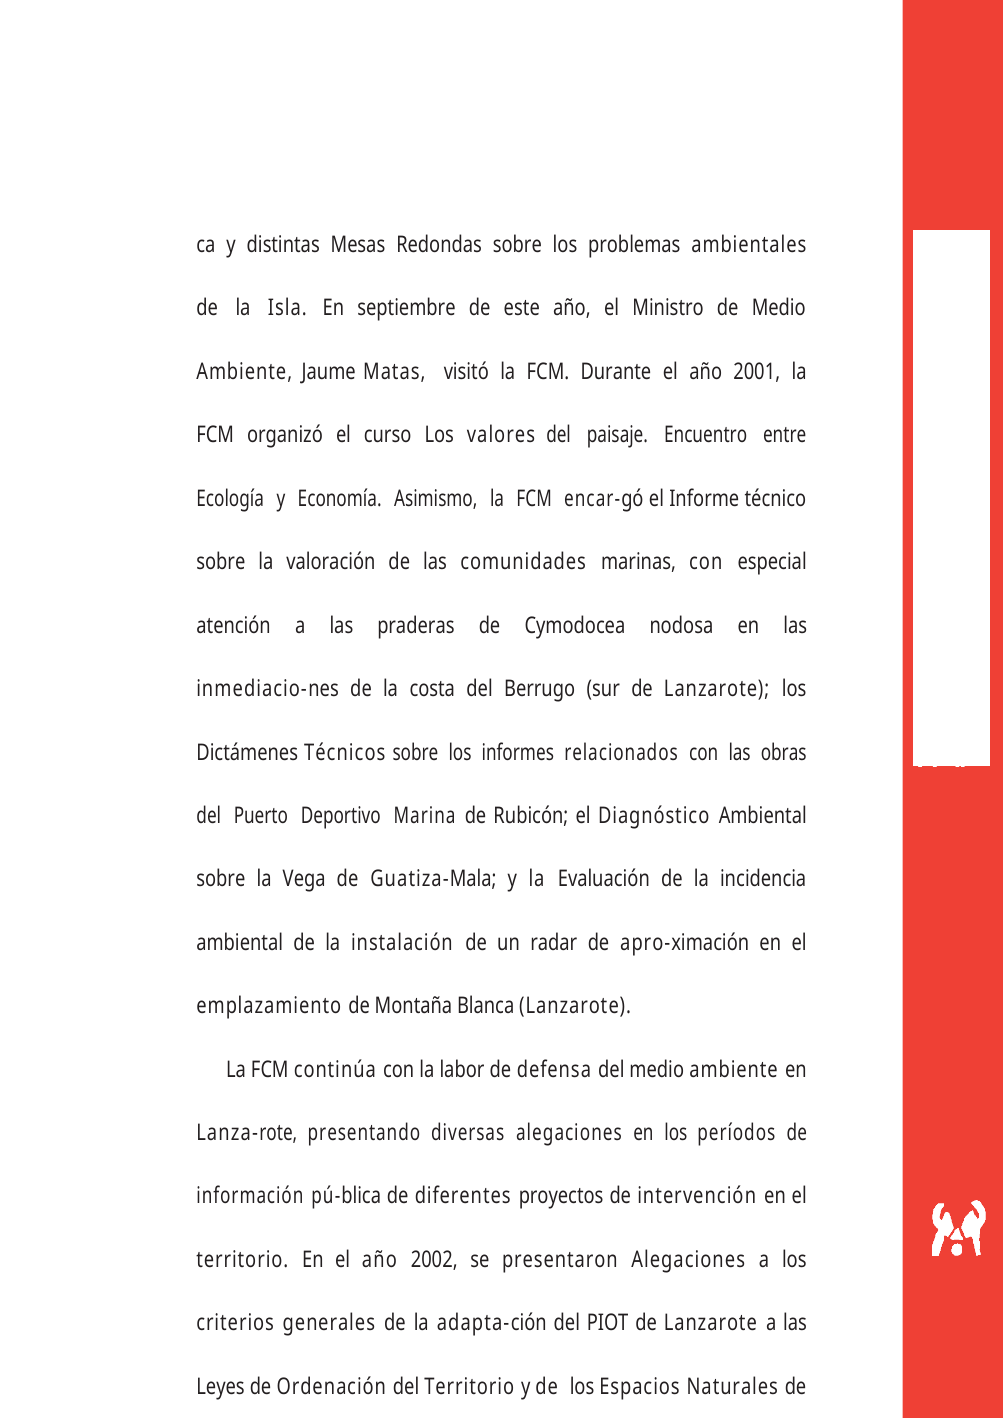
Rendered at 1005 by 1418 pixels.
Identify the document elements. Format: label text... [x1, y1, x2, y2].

text La FCM continúa con la labor de defensa del medio ambiente en Lanza-rote, presentando diversas alegaciones en los períodos de información pú-blica de diferentes proyectos de intervención en el territorio. En el año 2002, se presentaron Alegaciones a los criterios generales de la adapta-ción del PIOT de Lanzarote a las Leyes de Ordenación del Territorio y de los Espacios Naturales de [196, 1053, 807, 1401]
text ca y distintas Mesas Redondas sobre los problemas ambientales de la Isla. En septiembre de este año, el Ministro de Medio Ambiente, Jaume Matas, visitó la FCM. Durante el año 2001, la FCM organizó el curso Los valores del paisaje. Encuentro entre Ecología y Economía. Asimismo, la FCM encar-gó el Informe técnico sobre la valoración de las comunidades marinas, con especial atención a las praderas de Cymodocea nodosa en las inmediacio-nes de la costa del Berrugo (sur de Lanzarote); los Dictámenes Técnicos sobre los informes relacionados con las obras del Puerto Deportivo Marina de Rubicón; el Diagnóstico Ambiental sobre la Vega de Guatiza-Mala; y la Evaluación de la incidencia ambiental de la instalación de un radar de apro-ximación en el emplazamiento de Montaña Blanca (Lanzarote). [196, 228, 807, 1020]
text La FCM 1993-2004 [916, 230, 990, 766]
